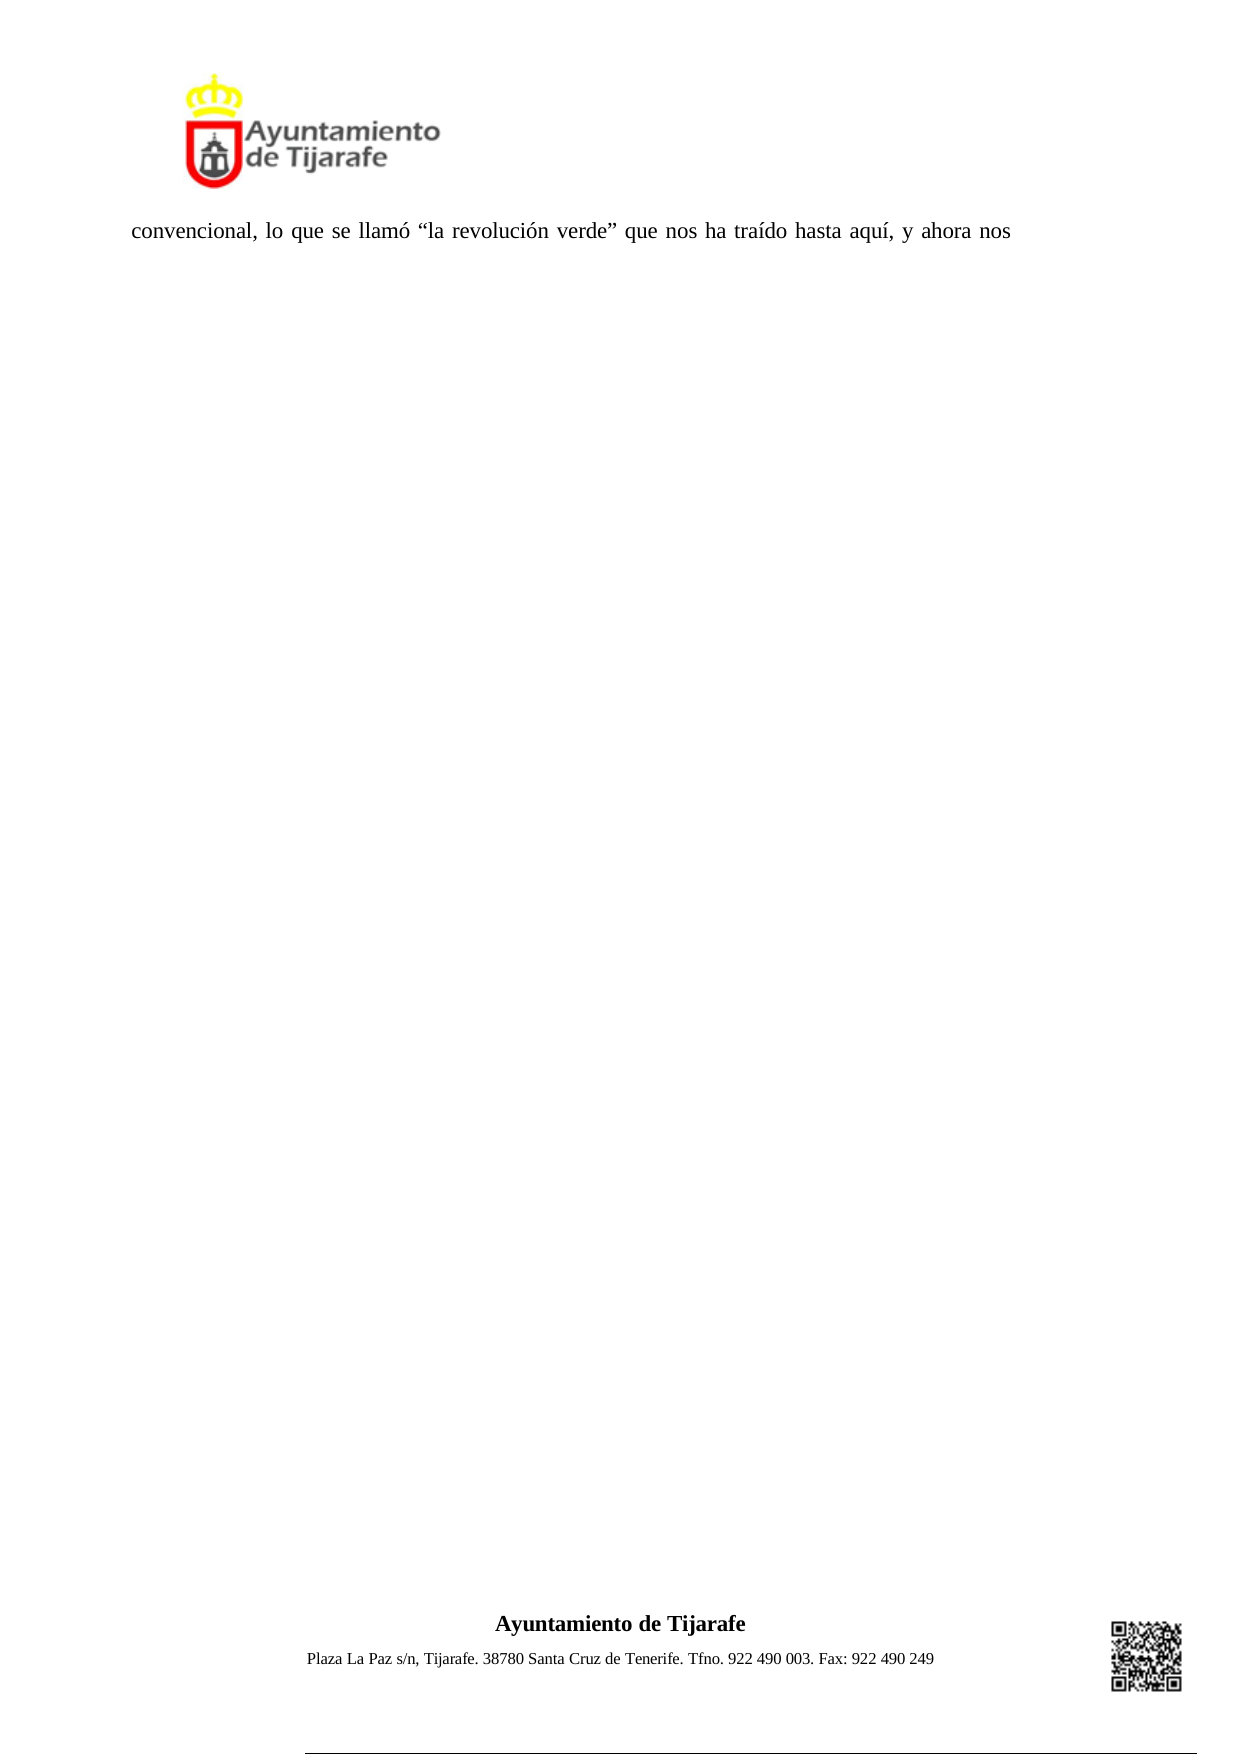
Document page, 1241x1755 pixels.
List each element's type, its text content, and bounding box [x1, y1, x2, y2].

text convencional, lo que se llamó “la revolución verde” que nos ha traído hasta aquí, y ahora nos [131, 217, 1064, 243]
